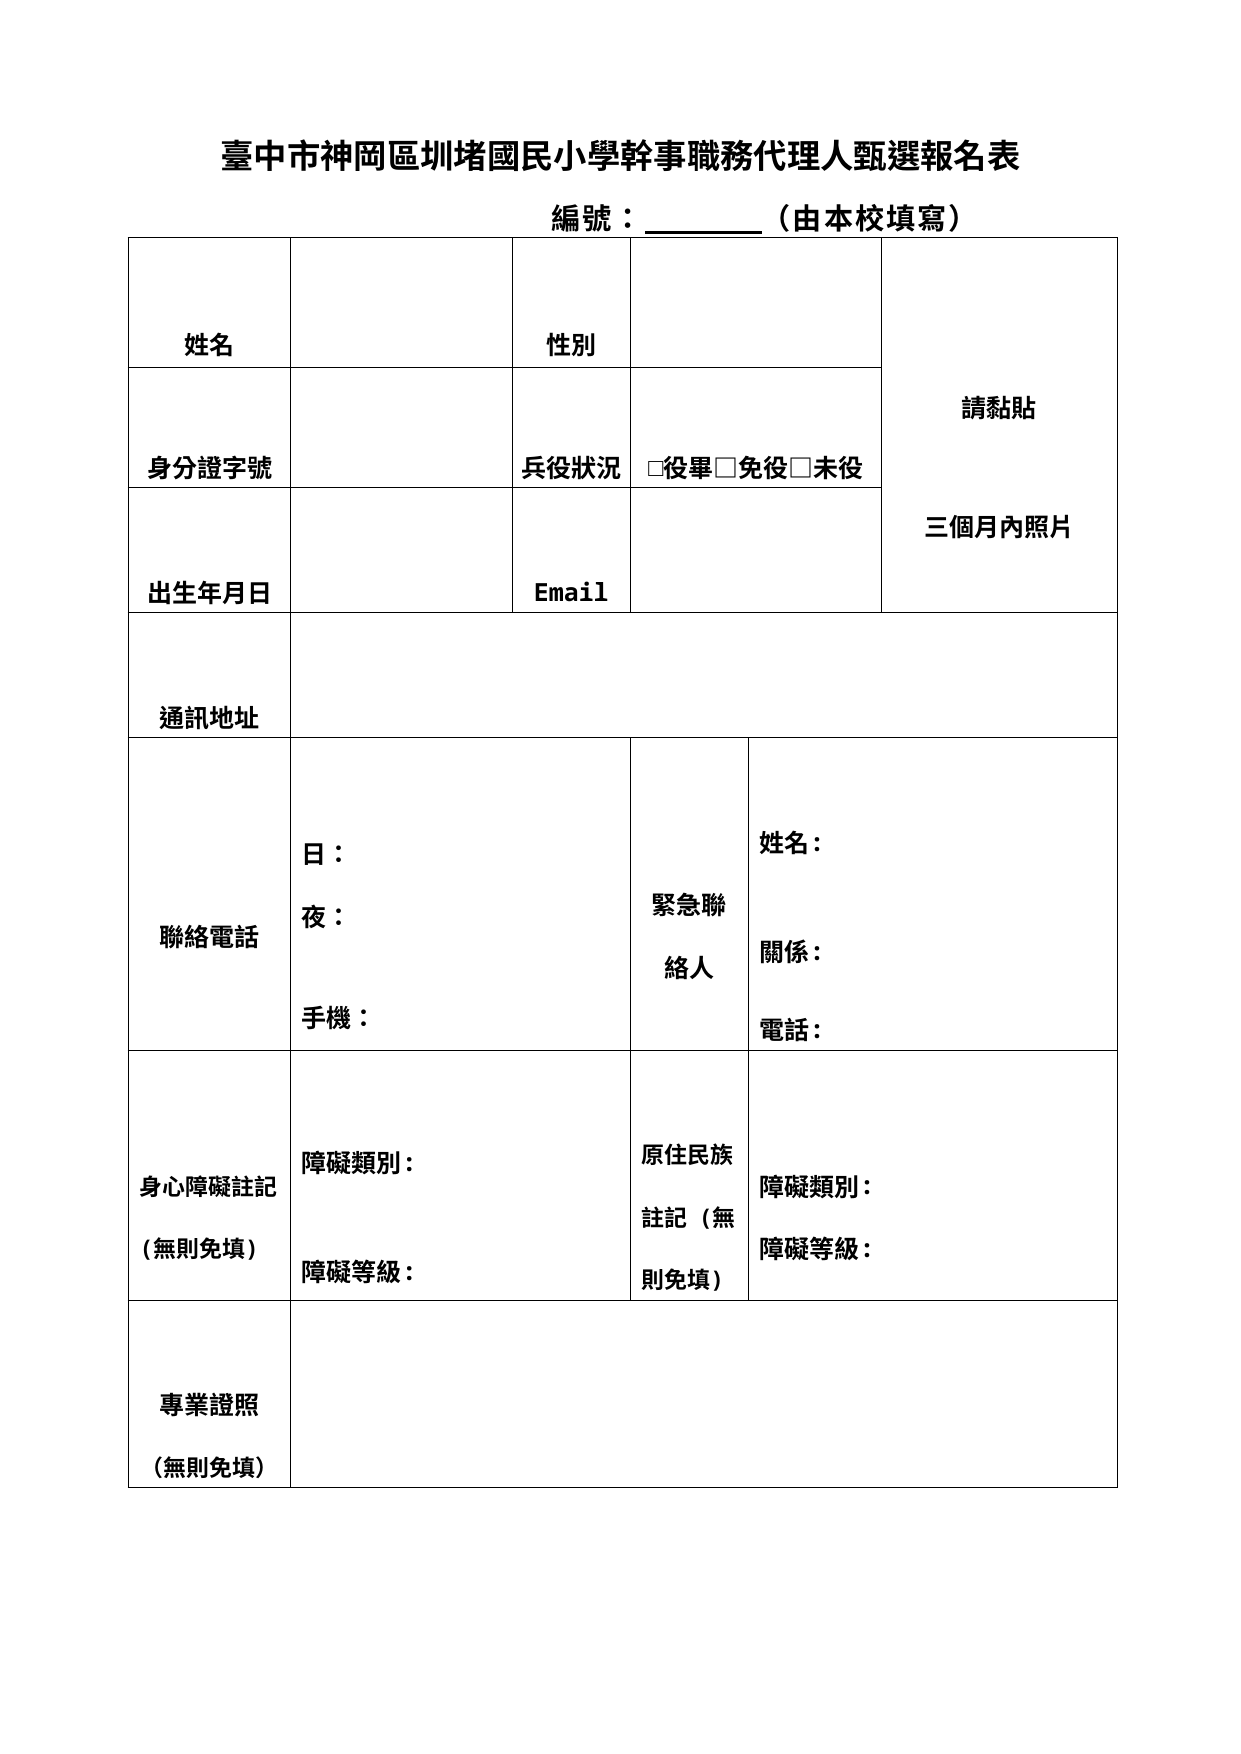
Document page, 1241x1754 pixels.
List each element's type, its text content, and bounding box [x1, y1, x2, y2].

table_cell 身分證字號 [129, 368, 290, 487]
table_cell 障礙類別: 障礙等級: [749, 1051, 1117, 1300]
table_cell [112, 367, 128, 487]
table_cell [291, 368, 512, 487]
table_cell 通訊地址 [129, 613, 290, 737]
table_header [631, 238, 881, 367]
table_cell 出生年月日 [129, 488, 290, 612]
table_cell [112, 1300, 128, 1487]
table_cell 聯絡電話 [129, 738, 290, 1050]
table_header [112, 237, 128, 367]
table_cell 身心障礙註記 (無則免填) [129, 1051, 290, 1300]
table_cell [112, 737, 128, 1050]
table_header [291, 238, 512, 367]
table_cell □役畢□免役□未役 [631, 368, 881, 487]
table_cell [112, 487, 128, 612]
table_cell 日： 夜： 手機： [291, 738, 630, 1050]
table_cell 姓名: 關係: 電話: [749, 738, 1117, 1050]
text 臺中市神岡區圳堵國民小學幹事職務代理人甄選報名表 [112, 112, 1128, 175]
table_cell [291, 488, 512, 612]
table_cell [112, 1050, 128, 1300]
table_cell 原住民族註記 (無則免填) [631, 1051, 748, 1300]
table_cell 專業證照 （無則免填） [129, 1301, 290, 1487]
table_header 性別 [513, 238, 630, 367]
table_cell [112, 612, 128, 737]
text 編號： （由本校填寫） [112, 175, 1128, 237]
table_cell 障礙類別: 障礙等級: [291, 1051, 630, 1300]
table_header 姓名 [129, 238, 290, 367]
table_cell 緊急聯絡人 [631, 738, 748, 1050]
table_cell 兵役狀況 [513, 368, 630, 487]
table_cell [291, 1301, 1117, 1487]
table_cell Email [513, 488, 630, 612]
table_cell [291, 613, 1117, 737]
table_cell [631, 488, 881, 612]
table_header 請黏貼 三個月內照片 [882, 238, 1117, 612]
